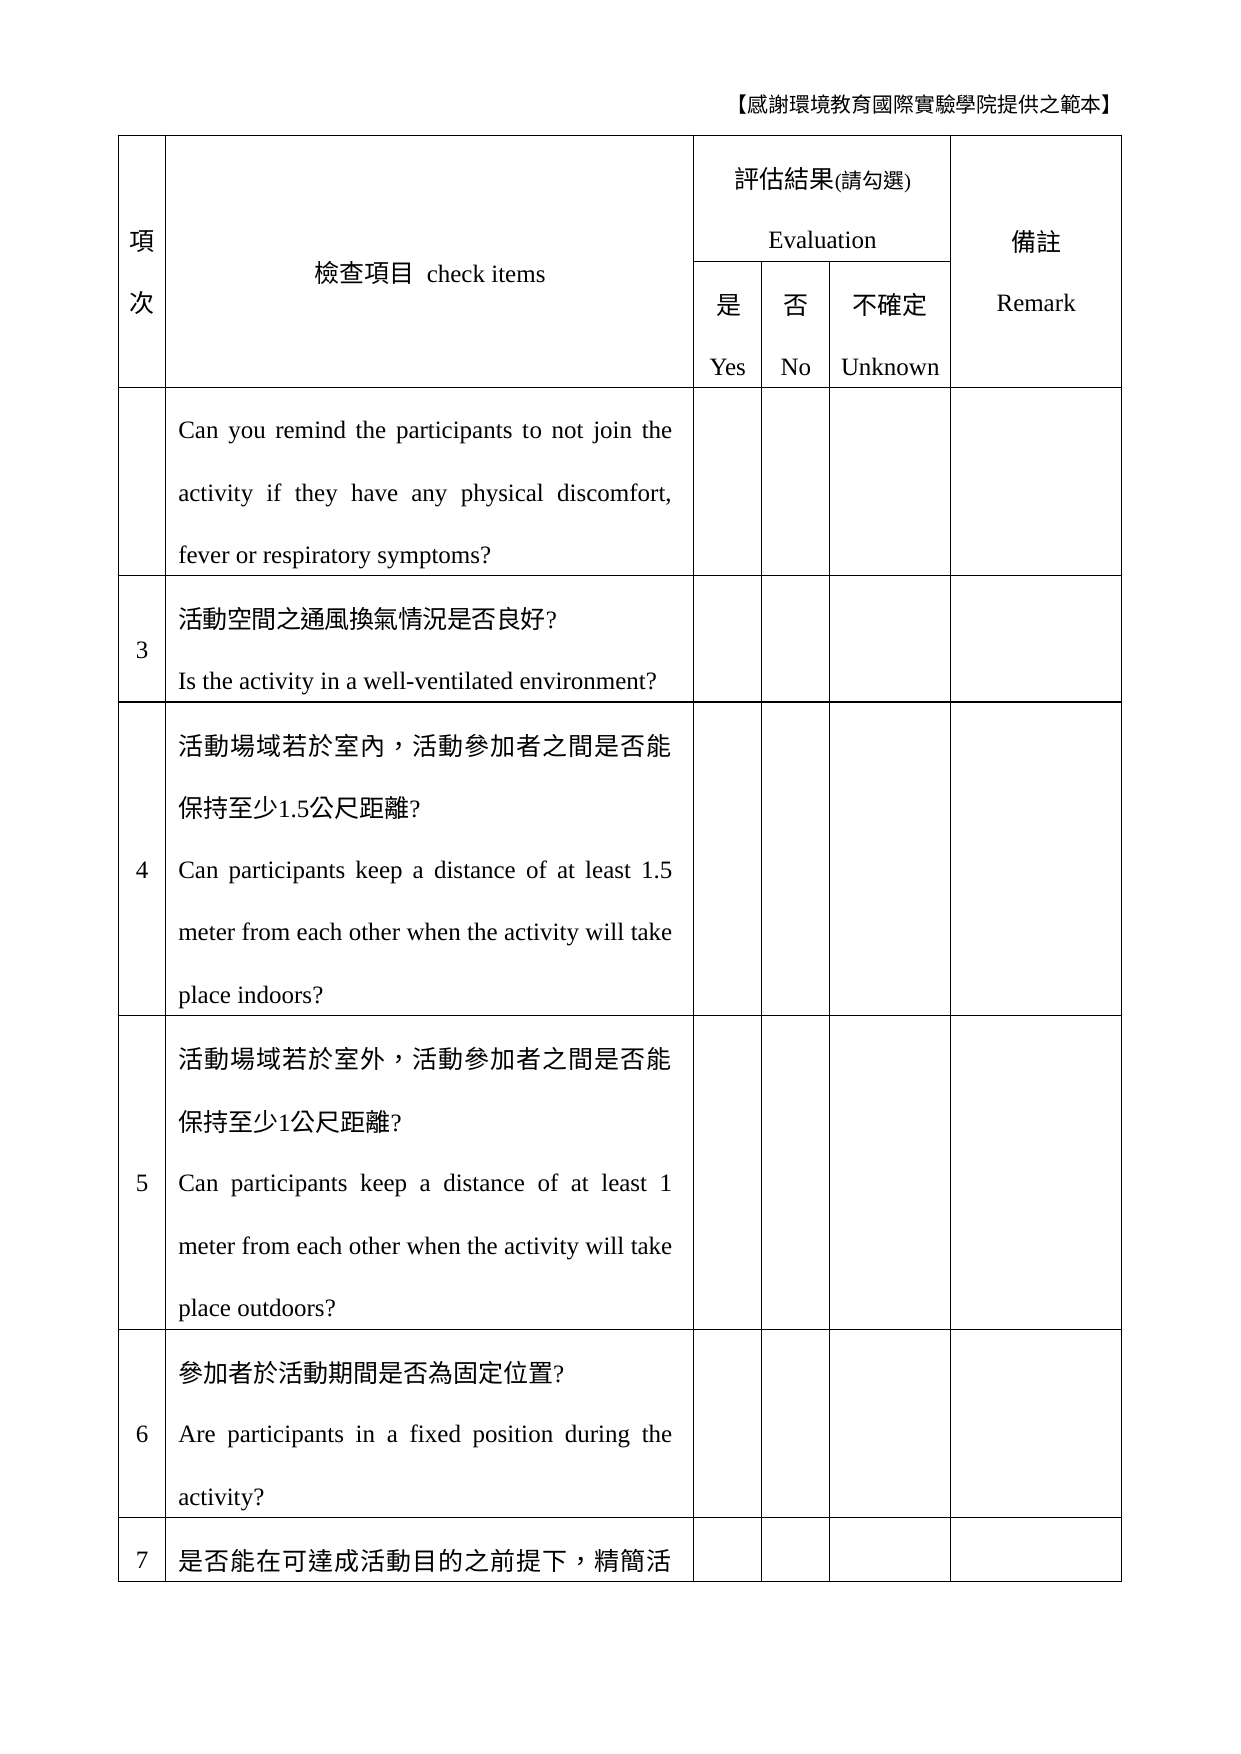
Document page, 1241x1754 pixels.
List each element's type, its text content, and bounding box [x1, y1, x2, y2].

table_cell [830, 703, 950, 1015]
table_cell [762, 1016, 829, 1328]
table_cell [951, 703, 1121, 1015]
table_cell [762, 388, 829, 575]
table_cell 4 [119, 703, 165, 1015]
table_cell 否 No [762, 262, 829, 387]
table_cell 7 [119, 1518, 165, 1581]
table_cell [830, 1330, 950, 1517]
table_cell [762, 1330, 829, 1517]
table_cell [694, 388, 761, 575]
table_cell [830, 388, 950, 575]
table_cell [951, 1330, 1121, 1517]
table_header 備註 Remark [951, 136, 1121, 387]
table_cell 參加者於活動期間是否為固定位置? Are participants in a fixed position during the activity? [166, 1330, 693, 1517]
table_cell [762, 703, 829, 1015]
table_cell [951, 388, 1121, 575]
table_cell [830, 576, 950, 701]
table_cell 活動場域若於室內，活動參加者之間是否能保持至少1.5公尺距離? Can participants keep a distance of at least 1.5 meter from each other when the activity will take place indoors? [166, 703, 693, 1015]
table_cell [951, 1016, 1121, 1328]
table_cell 是 Yes [694, 262, 761, 387]
table_cell 3 [119, 576, 165, 701]
table_cell [951, 576, 1121, 701]
table_cell 是否能在可達成活動目的之前提下，精簡活 [166, 1518, 693, 1581]
table_cell [830, 1518, 950, 1581]
table_cell [694, 703, 761, 1015]
table_cell [119, 388, 165, 575]
table_cell [694, 576, 761, 701]
table_cell Can you remind the participants to not join the activity if they have any physical discomfort, fever or respiratory symptoms? [166, 388, 693, 575]
table_cell [762, 1518, 829, 1581]
table_cell 6 [119, 1330, 165, 1517]
table_cell 5 [119, 1016, 165, 1328]
table_cell 不確定 Unknown [830, 262, 950, 387]
table_cell [694, 1330, 761, 1517]
table_cell 活動空間之通風換氣情況是否良好? Is the activity in a well-ventilated environment? [166, 576, 693, 701]
table_cell 活動場域若於室外，活動參加者之間是否能保持至少1公尺距離? Can participants keep a distance of at least 1 meter from each other when the activity will take place outdoors? [166, 1016, 693, 1328]
table_cell [694, 1518, 761, 1581]
table_cell [694, 1016, 761, 1328]
table_cell [762, 576, 829, 701]
table_cell [951, 1518, 1121, 1581]
table_header 檢查項目 check items [166, 136, 693, 387]
table_header 評估結果(請勾選) Evaluation [694, 136, 950, 261]
table_header 項次 [119, 136, 165, 387]
table_cell [830, 1016, 950, 1328]
